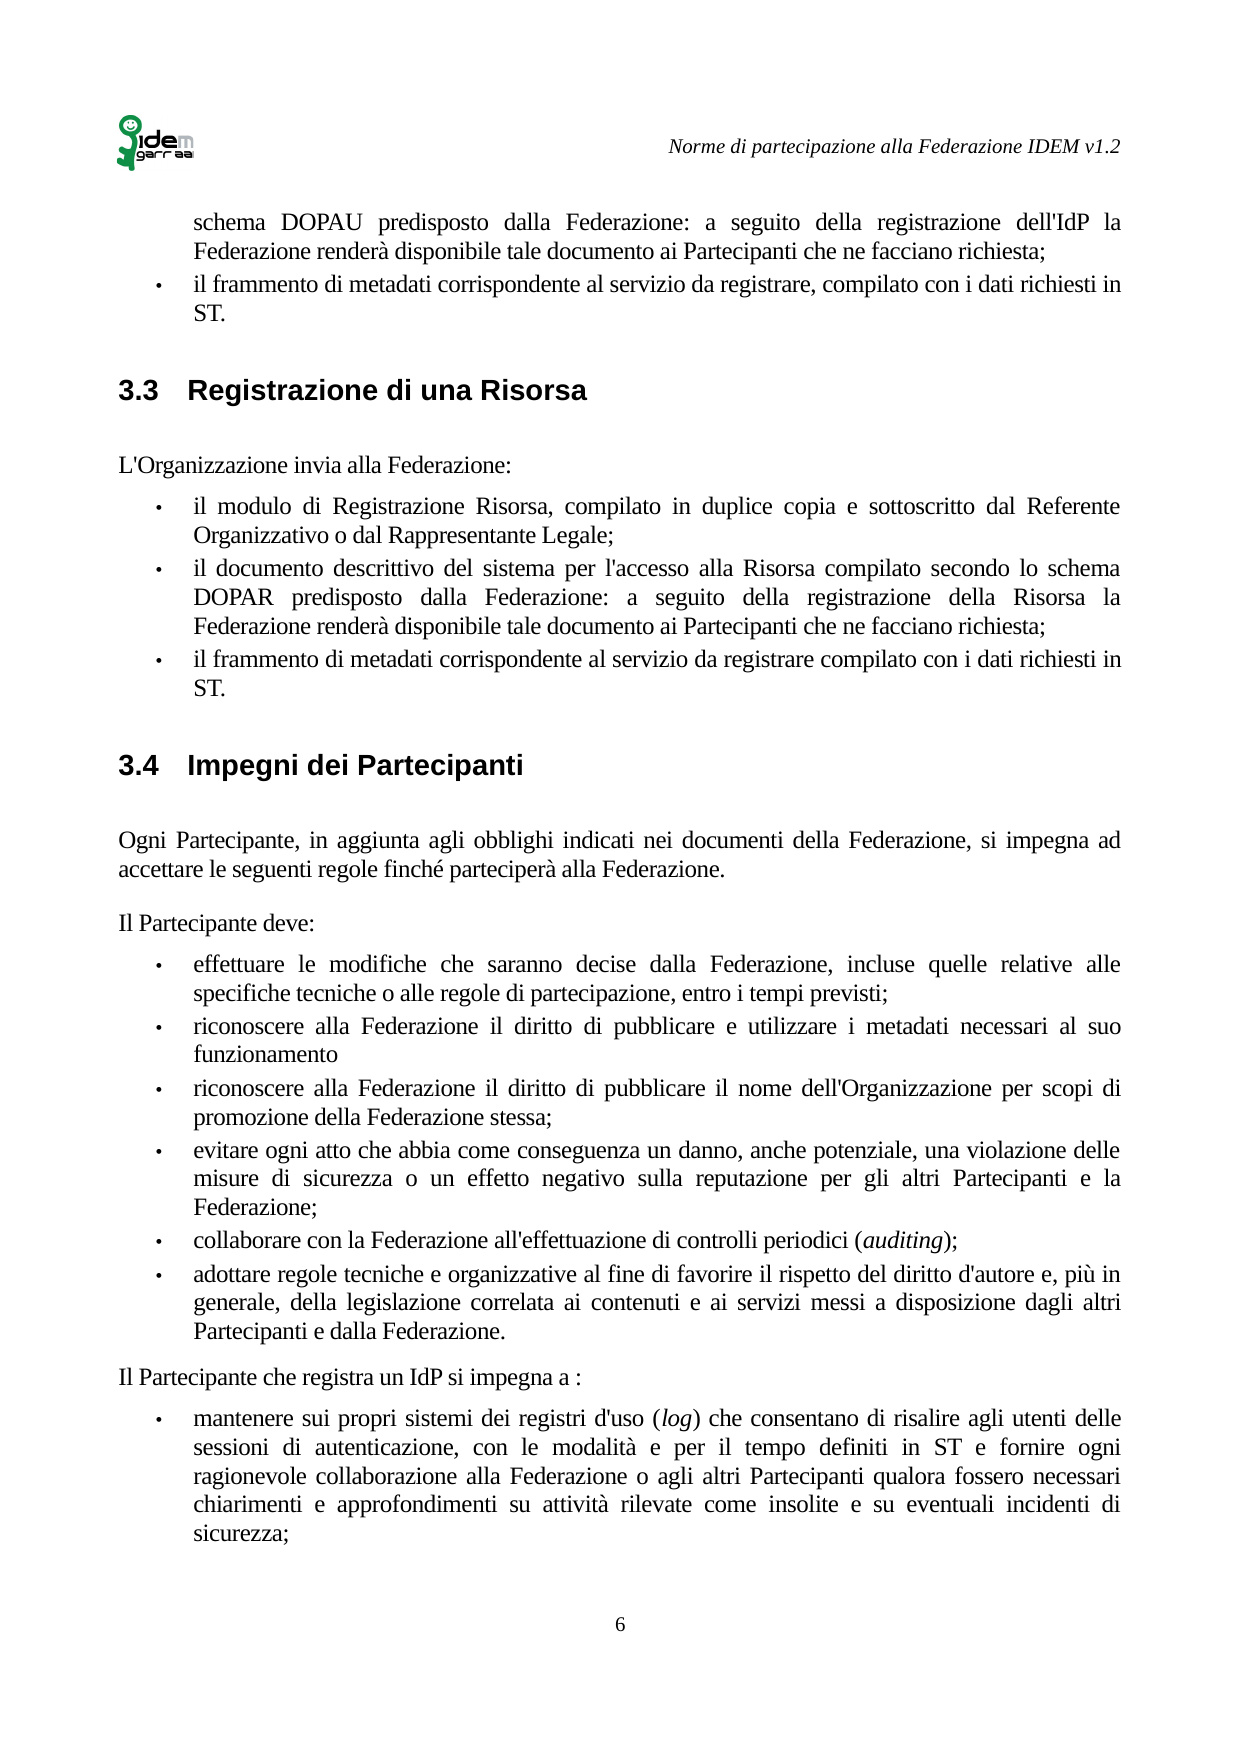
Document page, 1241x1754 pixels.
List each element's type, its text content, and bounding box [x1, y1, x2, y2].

subtitle Impegni dei Partecipanti [118, 748, 1122, 781]
text Ogni Partecipante, in aggiunta agli obblighi indicati nei documenti della Federazione, si impegna ad accettare le seguenti regole finché parteciperà alla Federazione. [118, 825, 1122, 883]
list mantenere sui propri sistemi dei registri d'uso (log) che consentano di risalire agli utenti delle sessioni di autenticazione, con le modalità e per il tempo definiti in ST e fornire ogni ragionevole collaborazione alla Federazione o agli altri Partecipanti qualora fossero necessari chiarimenti e approfondimenti su attività rilevate come insolite e su eventuali incidenti di sicurezza; [156, 1403, 1122, 1547]
text Il Partecipante che registra un IdP si impegna a : [118, 1362, 1122, 1391]
list riconoscere alla Federazione il diritto di pubblicare il nome dell'Organizzazione per scopi di promozione della Federazione stessa; [156, 1073, 1122, 1130]
list il frammento di metadati corrispondente al servizio da registrare, compilato con i dati richiesti in ST. [156, 269, 1122, 327]
list schema DOPAU predisposto dalla Federazione: a seguito della registrazione dell'IdP la Federazione renderà disponibile tale documento ai Partecipanti che ne facciano richiesta; [156, 207, 1122, 265]
list il frammento di metadati corrispondente al servizio da registrare compilato con i dati richiesti in ST. [156, 644, 1122, 702]
list il documento descrittivo del sistema per l'accesso alla Risorsa compilato secondo lo schema DOPAR predisposto dalla Federazione: a seguito della registrazione della Risorsa la Federazione renderà disponibile tale documento ai Partecipanti che ne facciano richiesta; [156, 553, 1122, 640]
list effettuare le modifiche che saranno decise dalla Federazione, incluse quelle relative alle specifiche tecniche o alle regole di partecipazione, entro i tempi previsti; [156, 949, 1122, 1006]
list il modulo di Registrazione Risorsa, compilato in duplice copia e sottoscritto dal Referente Organizzativo o dal Rappresentante Legale; [156, 491, 1122, 549]
text Il Partecipante deve: [118, 908, 1122, 936]
text L'Organizzazione invia alla Federazione: [118, 450, 1122, 479]
list riconoscere alla Federazione il diritto di pubblicare e utilizzare i metadati necessari al suo funzionamento [156, 1011, 1122, 1068]
picture [116, 115, 194, 171]
list collaborare con la Federazione all'effettuazione di controlli periodici (auditing); [156, 1226, 1122, 1254]
list evitare ogni atto che abbia come conseguenza un danno, anche potenziale, una violazione delle misure di sicurezza o un effetto negativo sulla reputazione per gli altri Partecipanti e la Federazione; [156, 1135, 1122, 1221]
subtitle Registrazione di una Risorsa [118, 373, 1122, 406]
list adottare regole tecniche e organizzative al fine di favorire il rispetto del diritto d'autore e, più in generale, della legislazione correlata ai contenuti e ai servizi messi a disposizione dagli altri Partecipanti e dalla Federazione. [156, 1259, 1122, 1345]
